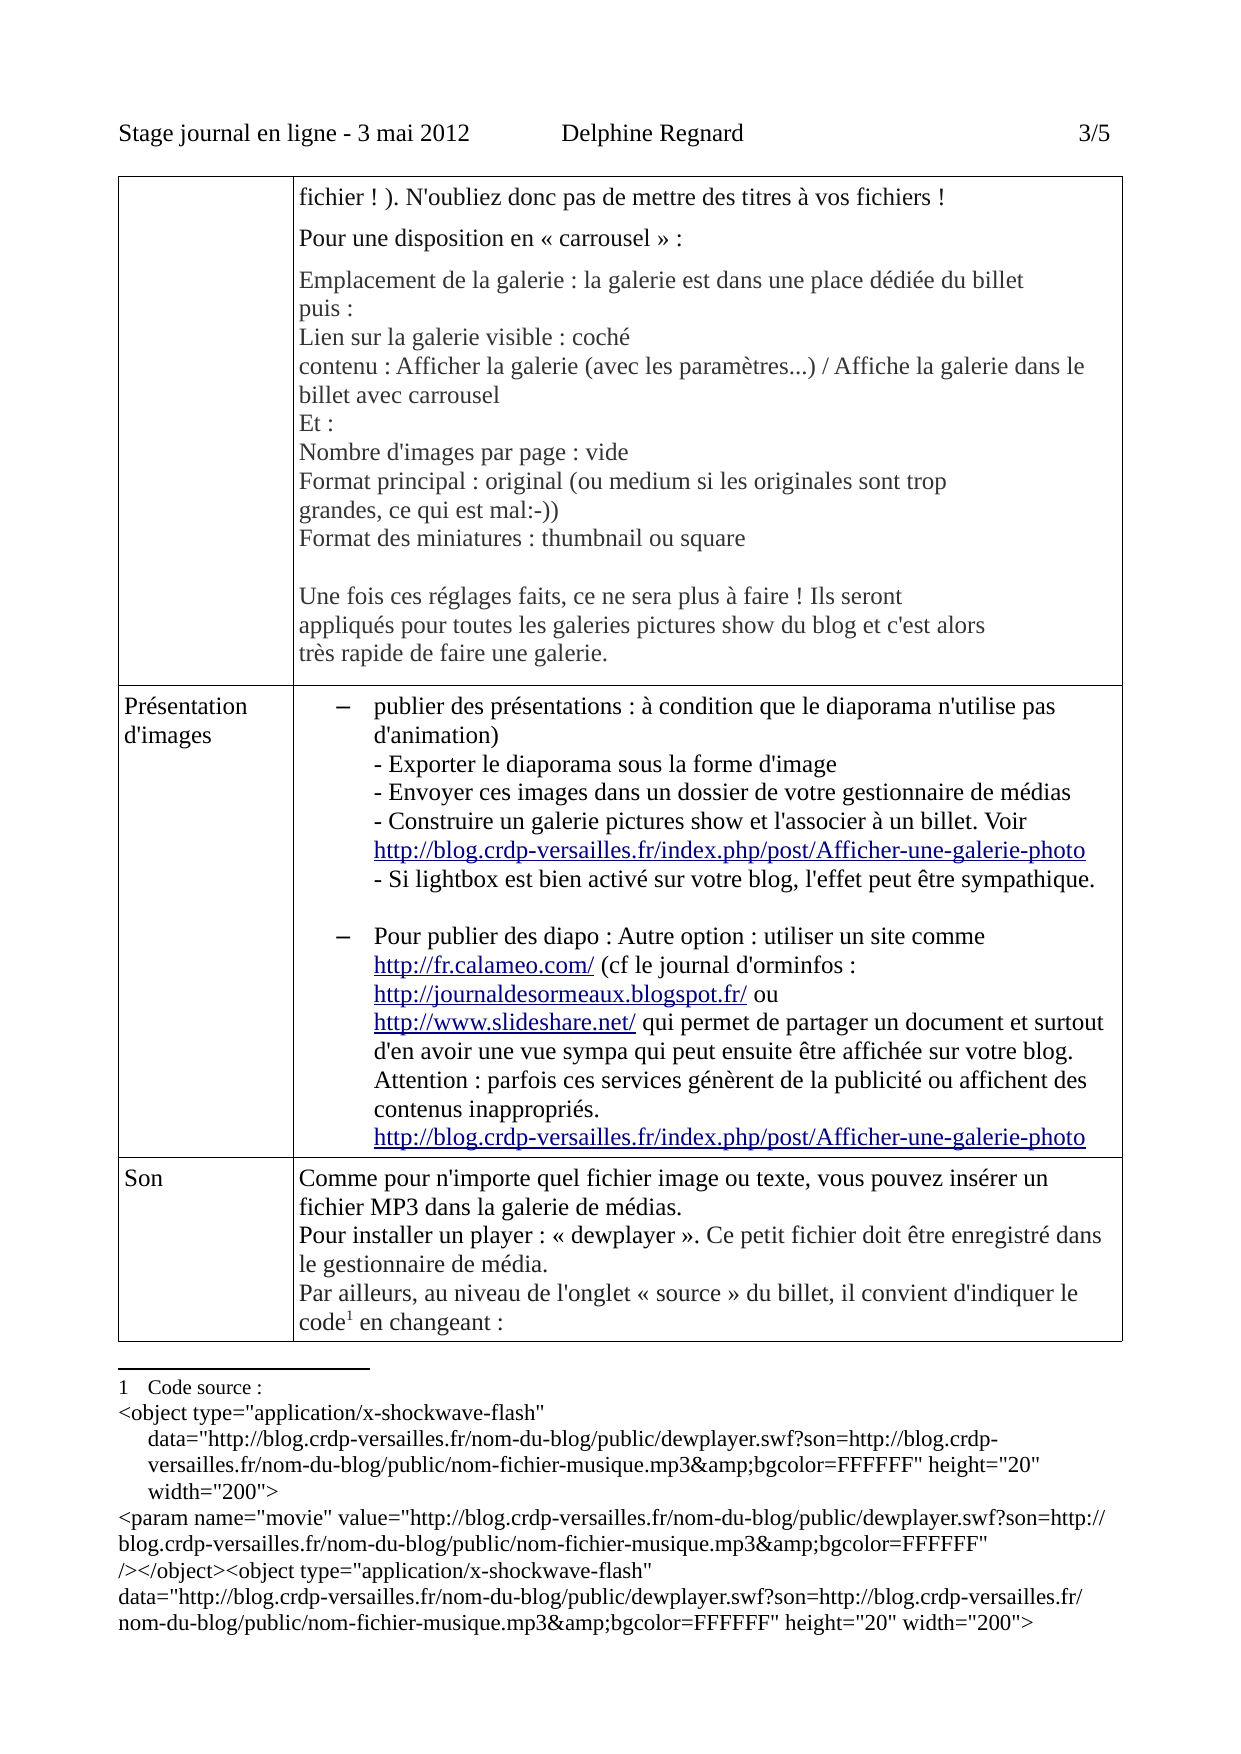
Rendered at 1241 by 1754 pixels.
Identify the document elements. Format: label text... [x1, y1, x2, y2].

table_cell publier des présentations : à condition que le diaporama n'utilise pas d'animation) - Exporter le diaporama sous la forme d'image - Envoyer ces images dans un dossier de votre gestionnaire de médias - Construire un galerie pictures show et l'associer à un billet. Voir http://blog.crdp-versailles.fr/index.php/post/Afficher-une-galerie-photo - Si lightbox est bien activé sur votre blog, l'effet peut être sympathique. Pour publier des diapo : Autre option : utiliser un site comme http://fr.calameo.com/ (cf le journal d'orminfos : http://journaldesormeaux.blogspot.fr/ ou http://www.slideshare.net/ qui permet de partager un document et surtout d'en avoir une vue sympa qui peut ensuite être affichée sur votre blog. Attention : parfois ces services génèrent de la publicité ou affichent des contenus inappropriés. http://blog.crdp-versailles.fr/index.php/post/Afficher-une-galerie-photo [294, 686, 1122, 1157]
table_cell [119, 177, 293, 685]
table_cell fichier ! ). N'oubliez donc pas de mettre des titres à vos fichiers ! Pour une disposition en « carrousel » : Emplacement de la galerie : la galerie est dans une place dédiée du billet puis : Lien sur la galerie visible : coché contenu : Afficher la galerie (avec les paramètres...) / Affiche la galerie dans le billet avec carrousel Et : Nombre d'images par page : vide Format principal : original (ou medium si les originales sont trop grandes, ce qui est mal:-)) Format des miniatures : thumbnail ou square Une fois ces réglages faits, ce ne sera plus à faire ! Ils seront appliqués pour toutes les galeries pictures show du blog et c'est alors très rapide de faire une galerie. [294, 177, 1122, 685]
table_cell Présentation d'images [119, 686, 293, 1157]
table_cell Son [119, 1158, 293, 1341]
table_cell Comme pour n'importe quel fichier image ou texte, vous pouvez insérer un fichier MP3 dans la galerie de médias. Pour installer un player : « dewplayer ». Ce petit fichier doit être enregistré dans le gestionnaire de média. Par ailleurs, au niveau de l'onglet « source » du billet, il convient d'indiquer le code en changeant : [294, 1158, 1122, 1341]
